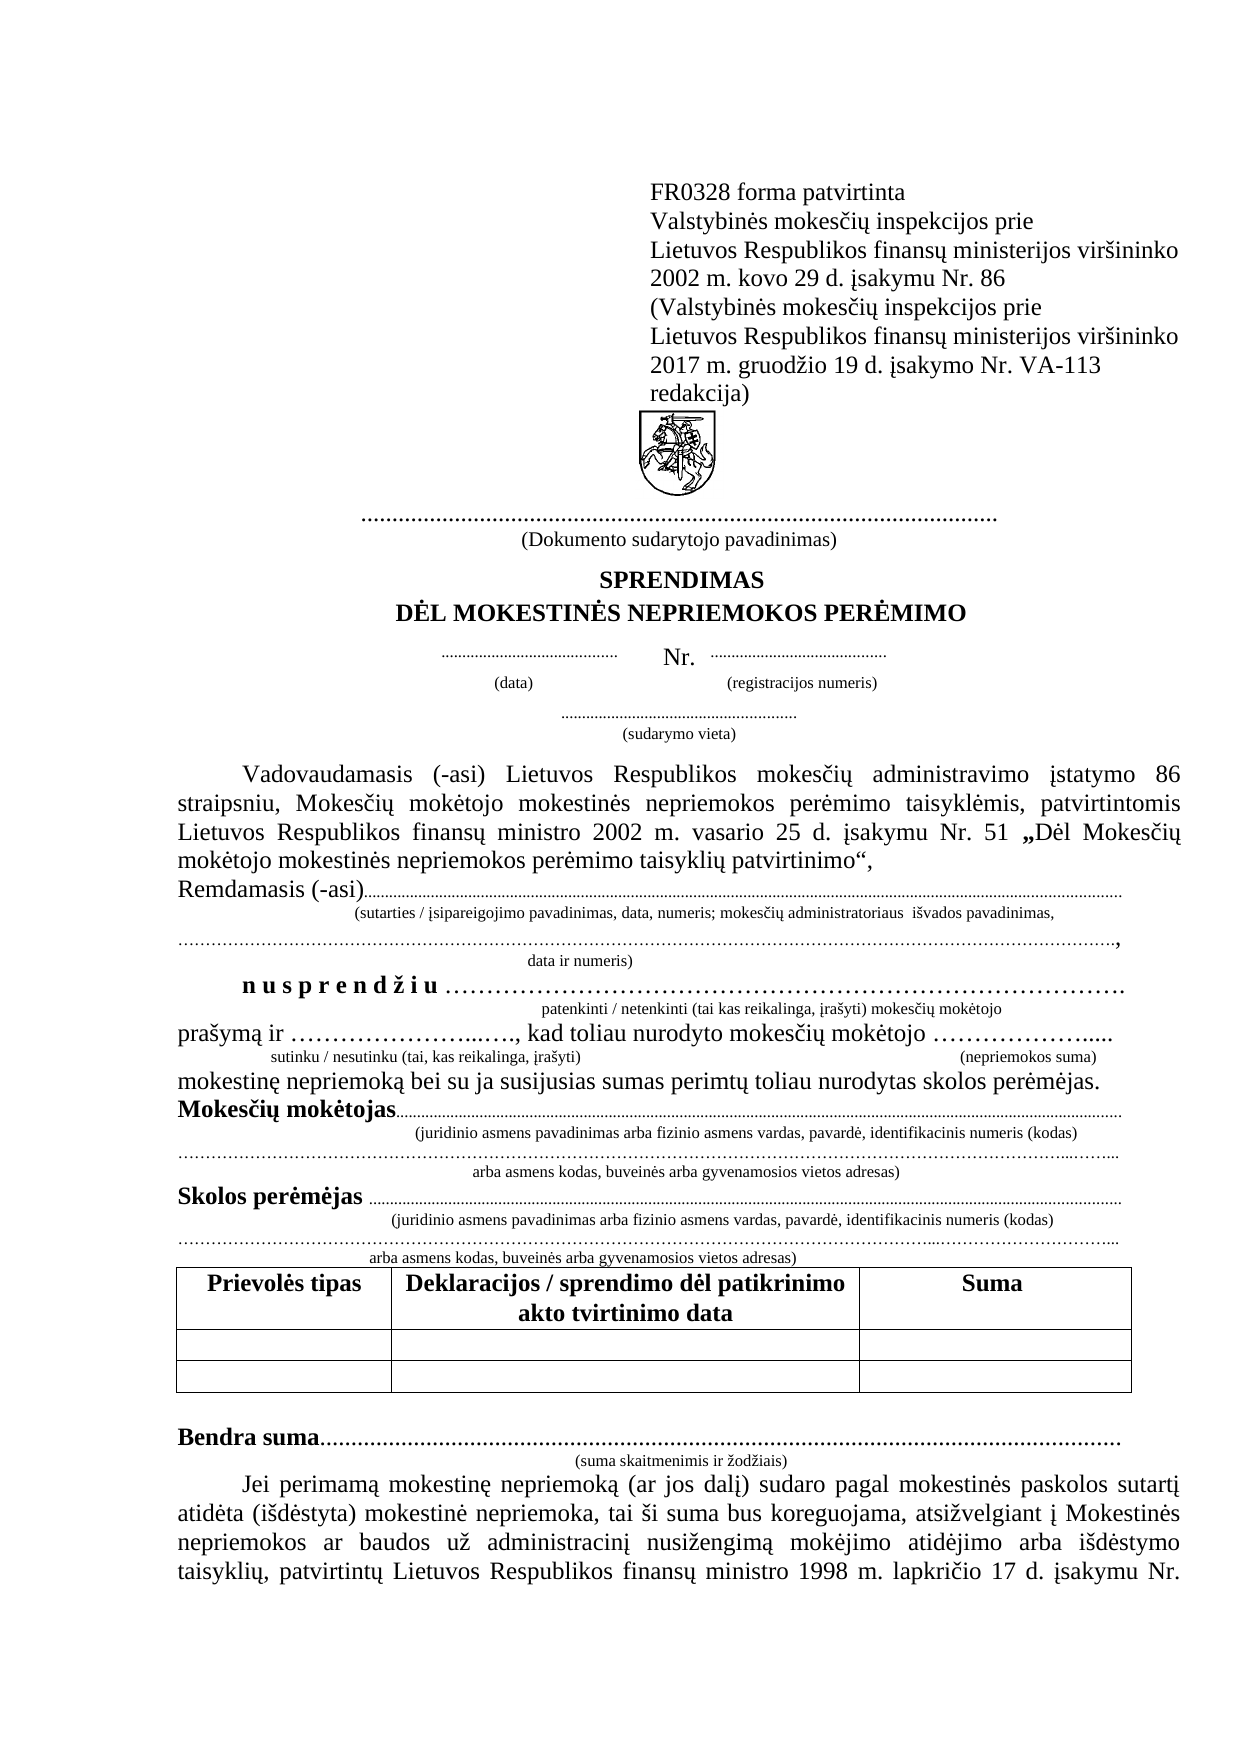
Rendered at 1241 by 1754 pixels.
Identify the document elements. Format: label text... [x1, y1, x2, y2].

table_header [441, 642, 648, 673]
table_header [710, 642, 917, 673]
text arba asmens kodas, buveinės arba gyvenamosios vietos adresas) [177, 1162, 1181, 1181]
table_cell [392, 1361, 859, 1392]
text Skolos perėmėjas [177, 1181, 1181, 1209]
text mokestinę nepriemoką bei su ja susijusias sumas perimtų toliau nurodytas skolos perėmėjas. [177, 1066, 1192, 1094]
table_cell [648, 673, 710, 703]
table_header Prievolės tipas [177, 1268, 391, 1329]
text 2017 m. gruodžio 19 d. įsakymo Nr. VA-113 redakcija) [650, 350, 1181, 407]
text Remdamasis (-asi) . [177, 874, 1181, 903]
text Lietuvos Respublikos finansų ministerijos viršininko [650, 235, 1181, 263]
text ………………………………………………………………………………………………………………………...…………………………... [177, 1229, 1181, 1248]
text Valstybinės mokesčių inspekcijos prie [650, 206, 1181, 235]
text (Valstybinės mokesčių inspekcijos prie [650, 292, 1181, 321]
text Bendra suma [177, 1422, 1181, 1450]
text (juridinio asmens pavadinimas arba fizinio asmens vardas, pavardė, identifikacinis numeris (kodas) [177, 1123, 1181, 1142]
table_cell [177, 1330, 391, 1360]
text (sutarties / įsipareigojimo pavadinimas, data, numeris; mokesčių administratoriaus išvados pavadinimas, [177, 903, 1181, 922]
text sutinku / nesutinku (tai, kas reikalinga, įrašyti) (nepriemokos suma) [177, 1047, 1192, 1066]
text n u s p r e n d ž i u ………………………………………………………………………. [177, 970, 1192, 999]
table_header Nr. [648, 642, 710, 673]
table_header Suma [860, 1268, 1131, 1329]
table_cell (registracijos numeris) [710, 673, 917, 703]
table_cell [441, 703, 917, 724]
text 2002 m. kovo 29 d. įsakymu Nr. 86 [650, 263, 1181, 292]
text (juridinio asmens pavadinimas arba fizinio asmens vardas, pavardė, identifikacinis numeris (kodas) [177, 1209, 1181, 1229]
text ...................................................................................................... [177, 498, 1181, 527]
text data ir numeris) [177, 951, 1181, 970]
text ……………………………………………………………………………………………………………………………………………………., [177, 922, 1181, 951]
text Mokesčių mokėtojas [177, 1094, 1181, 1123]
text patenkinti / netenkinti (tai kas reikalinga, įrašyti) mokesčių mokėtojo [177, 999, 1192, 1018]
text (Dokumento sudarytojo pavadinimas) [177, 527, 1181, 551]
text (suma skaitmenimis ir žodžiais) [177, 1450, 1181, 1469]
text DĖL MOKESTINĖS NEPRIEMOKOS PERĖMIMO [177, 594, 1192, 628]
text arba asmens kodas, buveinės arba gyvenamosios vietos adresas) [177, 1248, 1181, 1267]
text FR0328 forma patvirtinta [650, 177, 1181, 206]
table_cell [860, 1361, 1131, 1392]
text Jei perimamą mokestinę nepriemoką (ar jos dalį) sudaro pagal mokestinės paskolos sutartį atidėta (išdėstyta) mokestinė nepriemoka, tai ši suma bus koreguojama, atsižvelgiant į Mokestinės nepriemokos ar baudos už administracinį nusižengimą mokėjimo atidėjimo arba išdėstymo taisyklių, patvirtintų Lietuvos Respublikos finansų ministro 1998 m. lapkričio 17 d. įsakymu Nr. [177, 1469, 1181, 1584]
table_cell (data) [441, 673, 648, 703]
table_header Deklaracijos / sprendimo dėl patikrinimo akto tvirtinimo data [392, 1268, 859, 1329]
text SPRENDIMAS [177, 566, 1192, 594]
table_cell [860, 1330, 1131, 1360]
text ……………………………………………………………………………………………………………………………………………...……... [177, 1142, 1181, 1162]
table_cell [392, 1330, 859, 1360]
text prašymą ir …………………...…., kad toliau nurodyto mokesčių mokėtojo ………………..... [177, 1018, 1192, 1047]
table_cell (sudarymo vieta) [441, 724, 917, 745]
text Lietuvos Respublikos finansų ministerijos viršininko [650, 321, 1181, 350]
table_cell [177, 1361, 391, 1392]
text Vadovaudamasis (-asi) Lietuvos Respublikos mokesčių administravimo įstatymo 86 straipsniu, Mokesčių mokėtojo mokestinės nepriemokos perėmimo taisyklėmis, patvirtintomis Lietuvos Respublikos finansų ministro 2002 m. vasario 25 d. įsakymu Nr. 51 „Dėl Mokesčių mokėtojo mokestinės nepriemokos perėmimo taisyklių patvirtinimo“, [177, 759, 1181, 874]
